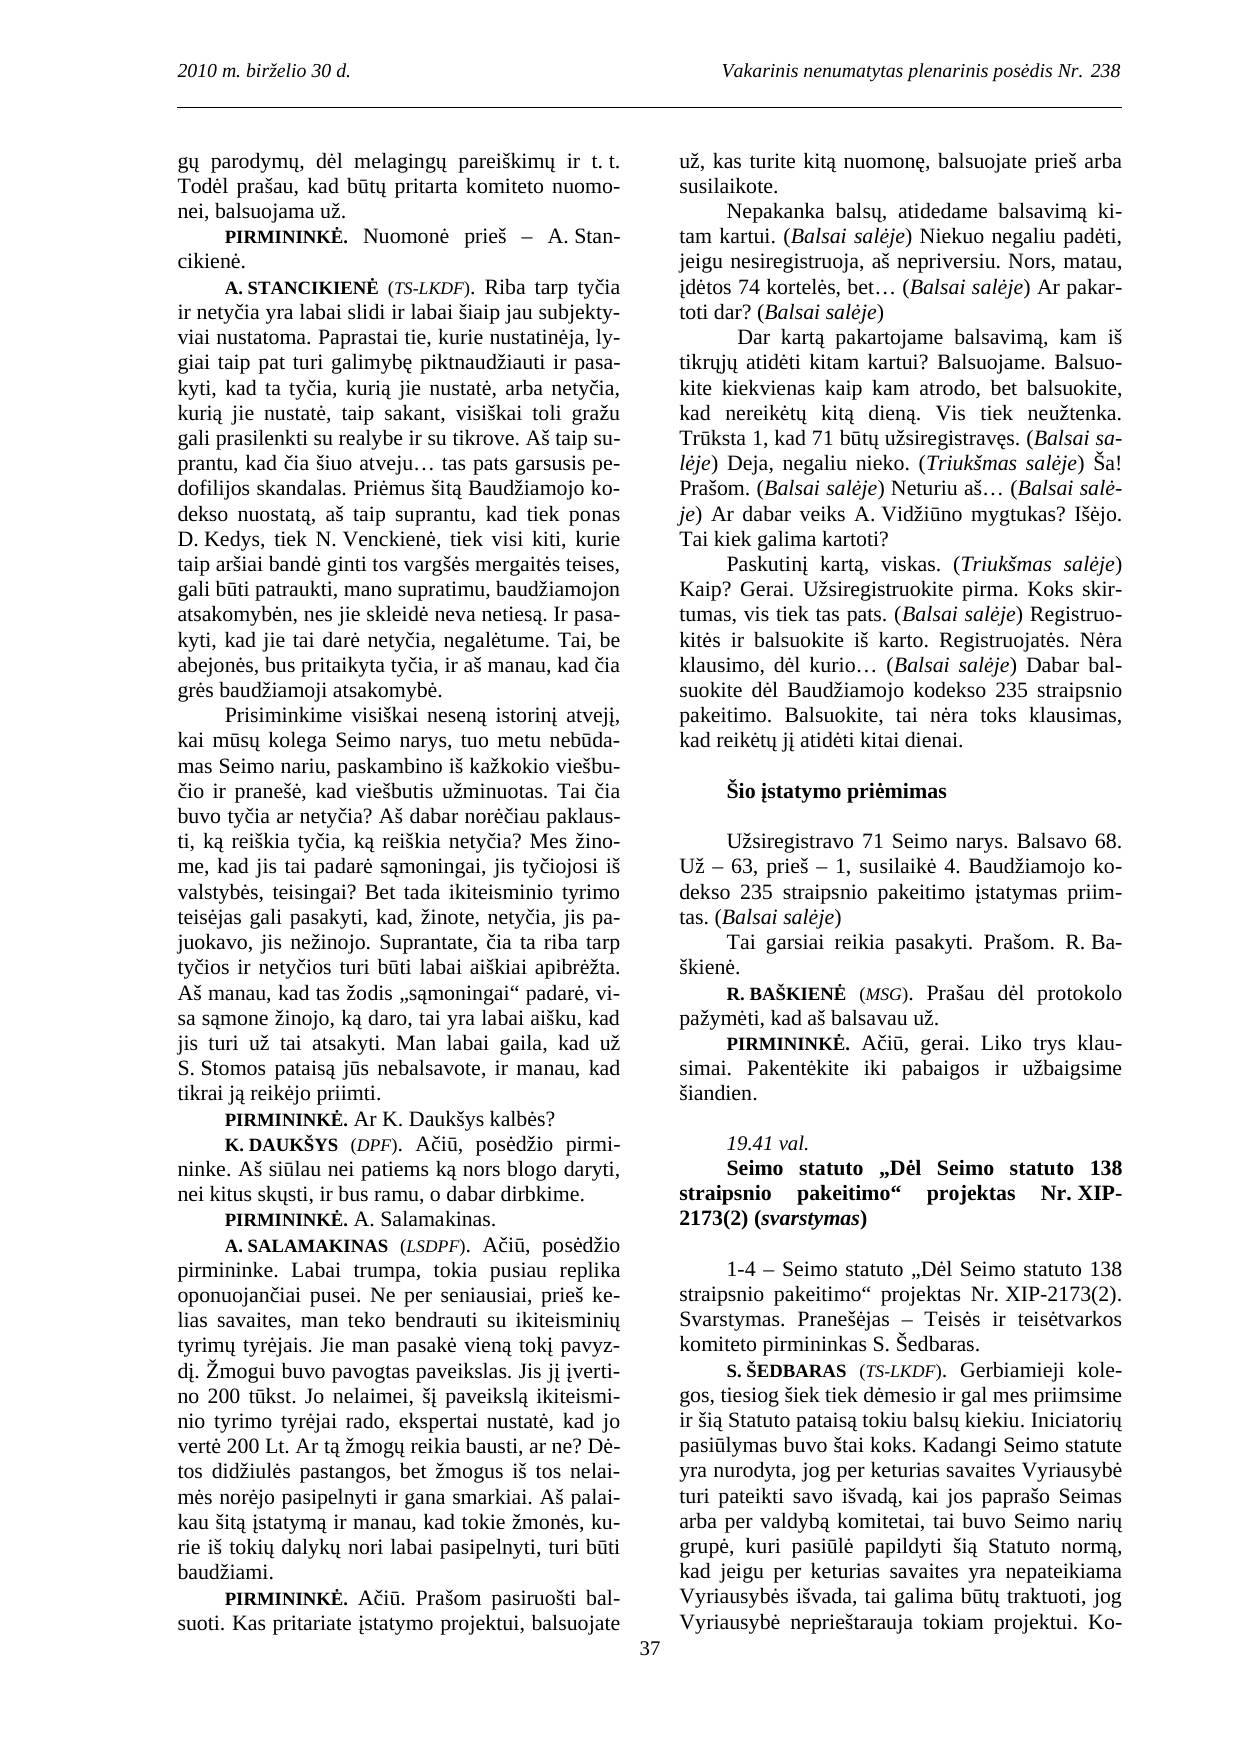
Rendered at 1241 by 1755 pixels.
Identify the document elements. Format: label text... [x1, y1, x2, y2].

text Tai gar­siai rei­kia pa­sa­ky­ti. Pra­šom. R. Ba­škie­nė. [679, 929, 1122, 979]
text K. DAUKŠYS (DPF). Ačiū, po­sė­džio pir­mi­nin­ke. Aš siū­lau nei pa­tiems ką nors blo­go da­ry­ti, nei ki­tus skųs­ti, ir bus ra­mu, o da­bar dirb­ki­me. [177, 1131, 620, 1206]
text už, kas tu­ri­te ki­tą nuo­mo­nę, bal­suo­ja­te prieš ar­ba su­si­lai­ko­te. [679, 148, 1122, 198]
text PIRMININKĖ. Ačiū, ge­rai. Li­ko trys klau­simai. Pa­ken­tė­ki­te iki pa­bai­gos ir už­baig­si­me šian­dien. [679, 1030, 1122, 1106]
text Ne­pa­kan­ka bal­sų, ati­de­da­me bal­sa­vi­mą ki­tam kar­tui. (Bal­sai sa­lė­je) Nie­kuo ne­ga­liu pa­dė­ti, jei­gu ne­si­re­gist­ruo­ja, aš ne­pri­ver­siu. Nors, ma­tau, įdė­tos 74 kor­te­lės, bet… (Bal­sai sa­lė­je) Ar pa­kar­to­ti dar? (Bal­sai sa­lė­je) [679, 198, 1122, 324]
text PIRMININKĖ. Nuo­mo­nė prieš – A. Stan­cikie­nė. [177, 223, 620, 274]
text 19.41 val. [726, 1131, 1122, 1155]
text Pas­ku­ti­nį kar­tą, vis­kas. (Triukš­mas sa­lė­je) Kaip? Ge­rai. Už­si­re­gist­ruo­ki­te pir­ma. Koks skir­tu­mas, vis tiek tas pats. (Bal­sai sa­lė­je) Re­gist­ruo­ki­tės ir bal­suo­ki­te iš kar­to. Re­gist­ruo­ja­tės. Nė­ra klau­si­mo, dėl ku­rio… (Bal­sai sa­lė­je) Da­bar bal­suo­ki­te dėl Bau­džia­mo­jo ko­dek­so 235 straips­nio pa­kei­ti­mo. Bal­suo­ki­te, tai nė­ra toks klau­si­mas, kad rei­kė­tų jį ati­dė­ti ki­tai die­nai. [679, 551, 1122, 753]
text Už­si­re­gist­ra­vo 71 Sei­mo na­rys. Bal­sa­vo 68. Už – 63, prieš – 1, su­si­lai­kė 4. Bau­džia­mo­jo ko­dek­so 235 straips­nio pa­kei­ti­mo įsta­ty­mas pri­im­tas. (Bal­sai sa­lė­je) [679, 828, 1122, 929]
text A. SALAMAKINAS (LSDPF). Ačiū, po­sė­džio pir­mi­nin­ke. La­bai trum­pa, to­kia pu­siau re­pli­ka opo­nuo­jan­čiai pu­sei. Ne per se­niau­siai, prieš ke­lias sa­vai­tes, man te­ko ben­drau­ti su iki­teis­mi­nių ty­ri­mų ty­rė­jais. Jie man pa­sa­kė vie­ną to­kį pa­vyz­dį. Žmo­gui bu­vo pa­vog­tas pa­veiks­las. Jis jį įver­ti­no 200 tūkst. Jo ne­lai­mei, šį pa­veiks­lą iki­teis­mi­nio ty­ri­mo ty­rė­jai ra­do, eks­per­tai nu­sta­tė, kad jo ver­tė 200 Lt. Ar tą žmo­gų rei­kia baus­ti, ar ne? Dė­tos di­džiu­lės pa­stan­gos, bet žmo­gus iš tos ne­lai­mės no­rė­jo pa­si­pel­ny­ti ir ga­na smar­kiai. Aš pa­lai­kau ši­tą įsta­ty­mą ir ma­nau, kad to­kie žmo­nės, ku­rie iš to­kių da­ly­kų no­ri la­bai pa­si­pel­ny­ti, tu­ri bū­ti bau­džia­mi. [177, 1232, 620, 1584]
text R. BAŠKIENĖ (MSG). Pra­šau dėl pro­to­ko­lo pa­žy­mė­ti, kad aš bal­sa­vau už. [679, 979, 1122, 1030]
text A. STANCIKIENĖ (TS-LKDF). Ri­ba tarp ty­čia ir ne­ty­čia yra la­bai sli­di ir la­bai šiaip jau sub­jek­ty­viai nu­sta­to­ma. Pa­pras­tai tie, ku­rie nu­sta­ti­nė­ja, ly­giai taip pat tu­ri ga­li­my­bę pik­tnau­džiau­ti ir pa­sa­ky­ti, kad ta ty­čia, ku­rią jie nu­sta­tė, ar­ba ne­ty­čia, ku­rią jie nu­sta­tė, taip sa­kant, vi­siš­kai to­li gra­žu ga­li pra­si­lenk­ti su re­a­ly­be ir su tik­ro­ve. Aš taip su­pran­tu, kad čia šiuo at­ve­ju… tas pats gar­su­sis pe­do­fi­li­jos skan­da­las. Pri­ėmus ši­tą Bau­džia­mo­jo ko­dek­so nuo­sta­tą, aš taip su­pran­tu, kad tiek po­nas D. Ke­dys, tiek N. Venc­kie­nė, tiek vi­si ki­ti, ku­rie taip ar­šiai ban­dė gin­ti tos varg­šės mer­gai­tės tei­ses, ga­li bū­ti pa­trauk­ti, ma­no su­pra­ti­mu, bau­džia­mo­jon at­sa­ko­my­bėn, nes jie sklei­dė ne­va ne­tie­są. Ir pa­sa­ky­ti, kad jie tai da­rė ne­ty­čia, ne­ga­lė­tu­me. Tai, be abe­jo­nės, bus pri­tai­ky­ta ty­čia, ir aš ma­nau, kad čia grės bau­džia­mo­ji at­sa­ko­my­bė. [177, 274, 620, 702]
text Dar kar­tą pa­kar­to­ja­me bal­sa­vi­mą, kam iš tik­rų­jų ati­dė­ti ki­tam kar­tui? Bal­suo­ja­me. Bal­suo­ki­te kiek­vie­nas kaip kam at­ro­do, bet bal­suo­ki­te, kad ne­rei­kė­tų ki­tą die­ną. Vis tiek ne­už­ten­ka. Trūks­ta 1, kad 71 bū­tų už­si­re­gist­ra­vęs. (Bal­sai sa­lė­je) De­ja, ne­ga­liu nie­ko. (Triukš­mas sa­lė­je) Ša! Pra­šom. (Bal­sai sa­lė­je) Ne­tu­riu aš… (Bal­sai sa­lė­je) Ar da­bar veiks A. Vi­džiū­no myg­tu­kas? Iš­ėjo. Tai kiek ga­li­ma kar­to­ti? [679, 324, 1122, 551]
text 1-4 – Sei­mo sta­tu­to „Dėl Sei­mo sta­tu­to 138 straips­nio pa­kei­ti­mo“ pro­jek­tas Nr. XIP-2173(2). Svars­ty­mas. Pra­ne­šė­jas – Tei­sės ir tei­sėt­var­kos ko­mi­te­to pir­mi­nin­kas S. Šed­ba­ras. [679, 1256, 1122, 1357]
text gų pa­ro­dy­mų, dėl me­la­gin­gų pa­reiš­ki­mų ir t. t. To­dėl pra­šau, kad bū­tų pri­tar­ta ko­mi­te­to nuo­mo­nei, bal­suo­ja­ma už. [177, 148, 620, 223]
text PIRMININKĖ. Ar K. Dauk­šys kal­bės? [177, 1106, 620, 1131]
text PIRMININKĖ. A. Sa­la­ma­ki­nas. [177, 1206, 620, 1232]
text S. ŠEDBARAS (TS-LKDF). Ger­bia­mie­ji ko­le­gos, tie­siog šiek tiek dė­me­sio ir gal mes pri­im­si­me ir šią Sta­tu­to pa­tai­są to­kiu bal­sų kie­kiu. Ini­cia­to­rių pa­siū­ly­mas bu­vo štai koks. Ka­dan­gi Sei­mo sta­tu­te yra nu­ro­dy­ta, jog per ke­tu­rias sa­vai­tes Vy­riau­sy­bė tu­ri pa­teik­ti sa­vo iš­va­dą, kai jos pa­pra­šo Sei­mas ar­ba per val­dy­bą ko­mi­te­tai, tai bu­vo Sei­mo na­rių gru­pė, ku­ri pa­siū­lė pa­pil­dy­ti šią Sta­tu­to nor­mą, kad jei­gu per ke­tu­rias sa­vai­tes yra ne­pa­tei­kia­ma Vy­riau­sy­bės iš­va­da, tai ga­li­ma bū­tų trak­tuo­ti, jog Vy­riau­sy­bė ne­pri­eš­ta­rau­ja to­kiam pro­jek­tui. Ko­ [679, 1357, 1122, 1634]
text Šio įsta­ty­mo pri­ėmi­mas [679, 778, 1122, 803]
text Pri­si­min­ki­me vi­siš­kai ne­se­ną is­to­ri­nį at­ve­jį, kai mū­sų ko­le­ga Sei­mo na­rys, tuo me­tu ne­bū­da­mas Sei­mo na­riu, pa­skam­bi­no iš kaž­ko­kio vieš­bu­čio ir pra­ne­šė, kad vieš­bu­tis už­mi­nuo­tas. Tai čia bu­vo ty­čia ar ne­ty­čia? Aš da­bar no­rė­čiau pa­klaus­ti, ką reiš­kia ty­čia, ką reiš­kia ne­ty­čia? Mes ži­no­me, kad jis tai pa­da­rė są­mo­nin­gai, jis ty­čio­jo­si iš vals­ty­bės, tei­sin­gai? Bet ta­da iki­teis­mi­nio ty­ri­mo tei­sė­jas ga­li pa­sa­ky­ti, kad, ži­no­te, ne­ty­čia, jis pa­juo­ka­vo, jis ne­ži­no­jo. Su­pran­ta­te, čia ta ri­ba tarp ty­čios ir ne­ty­čios tu­ri bū­ti la­bai aiš­kiai api­brėž­ta. Aš ma­nau, kad tas žo­dis „są­mo­nin­gai“ pa­da­rė, vi­sa są­mo­ne ži­no­jo, ką da­ro, tai yra la­bai aiš­ku, kad jis tu­ri už tai at­sa­ky­ti. Man la­bai gai­la, kad už S. Sto­mos pa­tai­są jūs ne­bal­sa­vo­te, ir ma­nau, kad tik­rai ją rei­kė­jo pri­im­ti. [177, 702, 620, 1106]
text Sei­mo sta­tu­to „Dėl Sei­mo sta­tu­to 138 straips­nio pa­kei­ti­mo“ pro­jek­tas Nr. XIP-2173(2) (svars­ty­mas) [679, 1155, 1122, 1231]
text PIRMININKĖ. Ačiū. Pra­šom pa­si­ruoš­ti bal­suo­ti. Kas pri­ta­ria­te įsta­ty­mo pro­jek­tui, bal­suo­ja­te [177, 1584, 620, 1635]
